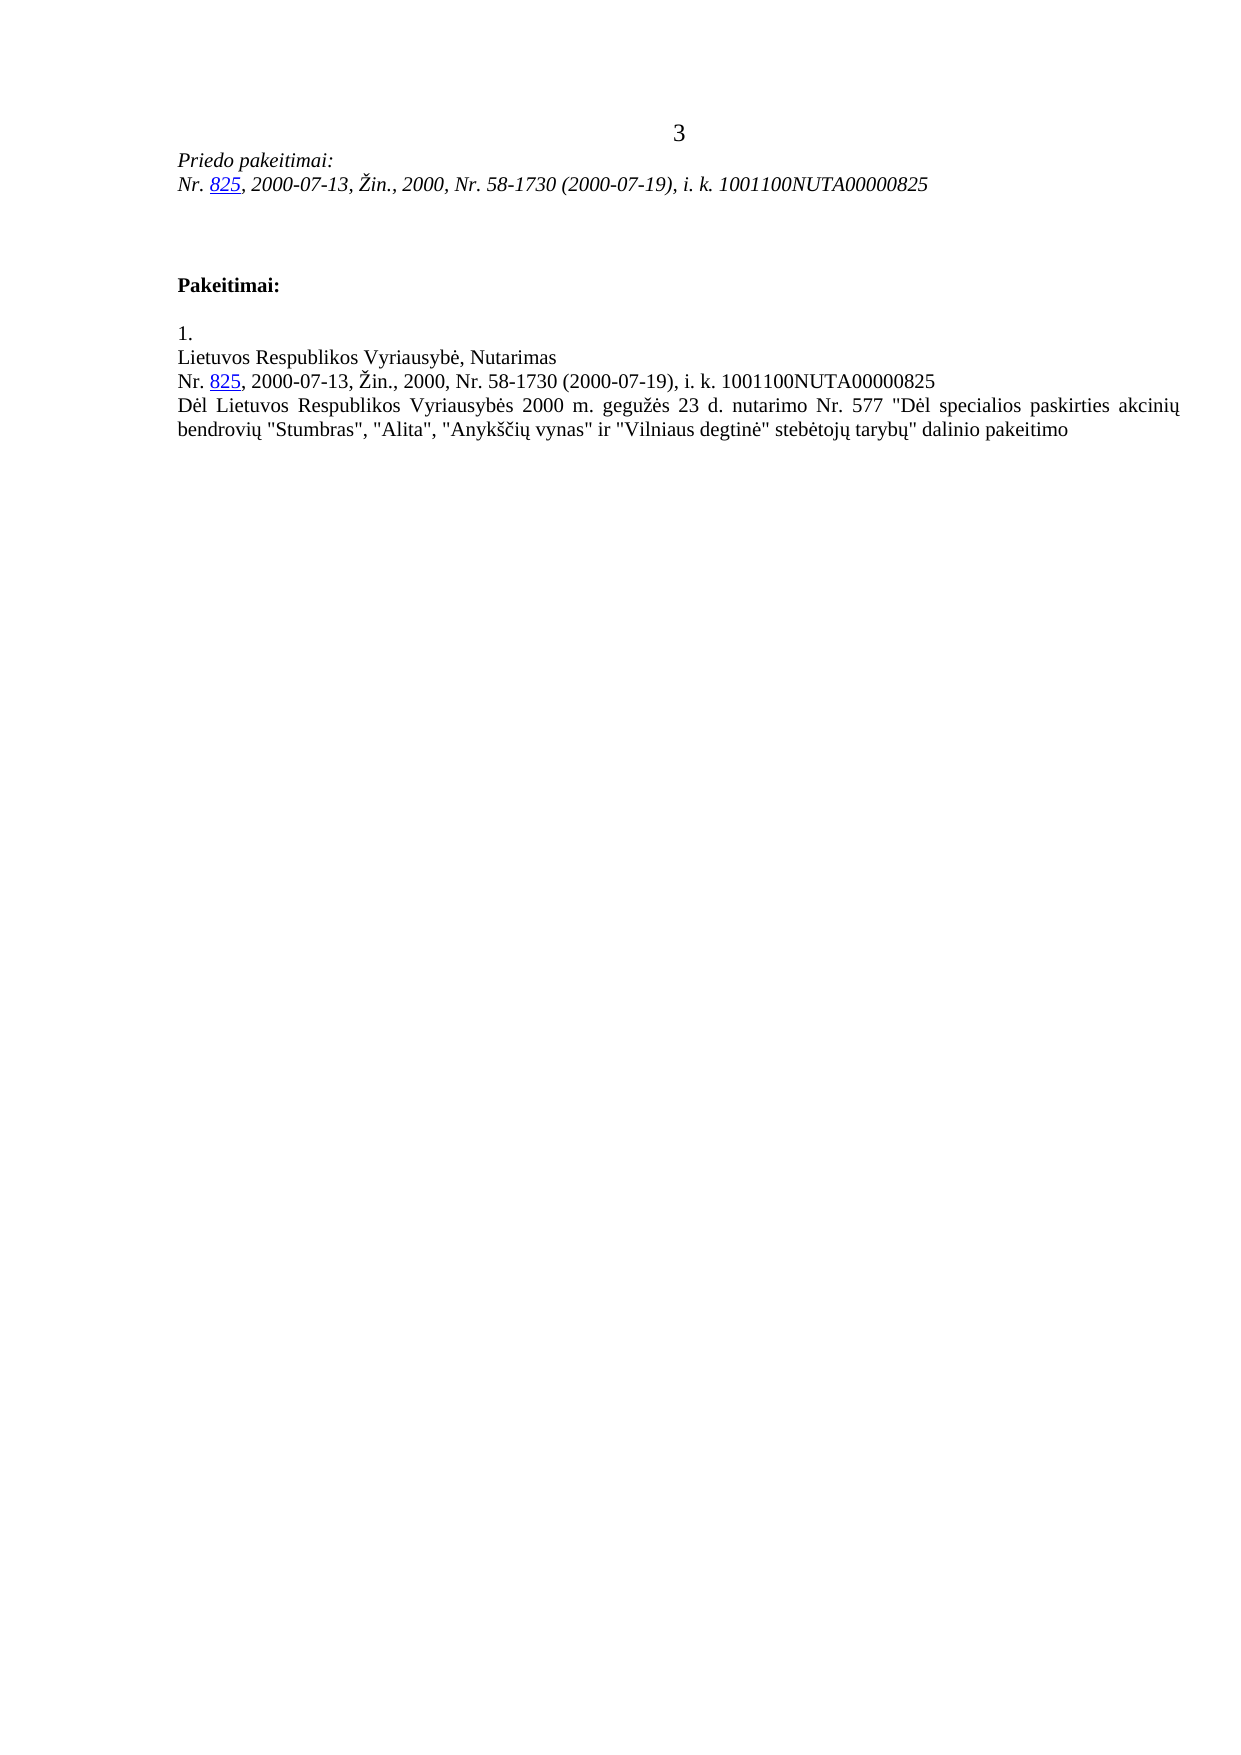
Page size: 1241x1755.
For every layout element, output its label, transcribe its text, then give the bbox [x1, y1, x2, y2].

text Lietuvos Respublikos Vyriausybė, Nutarimas [177, 345, 1181, 369]
text Nr. 825, 2000-07-13, Žin., 2000, Nr. 58-1730 (2000-07-19), i. k. 1001100NUTA00000825 [177, 369, 1181, 393]
text Dėl Lietuvos Respublikos Vyriausybės 2000 m. gegužės 23 d. nutarimo Nr. 577 "Dėl specialios paskirties akcinių bendrovių "Stumbras", "Alita", "Anykščių vynas" ir "Vilniaus degtinė" stebėtojų tarybų" dalinio pakeitimo [177, 393, 1181, 441]
text Pakeitimai: [177, 273, 1181, 297]
text Nr. 825, 2000-07-13, Žin., 2000, Nr. 58-1730 (2000-07-19), i. k. 1001100NUTA00000825 [177, 172, 1181, 196]
text Priedo pakeitimai: [177, 148, 1181, 172]
text 1. [177, 321, 1181, 345]
